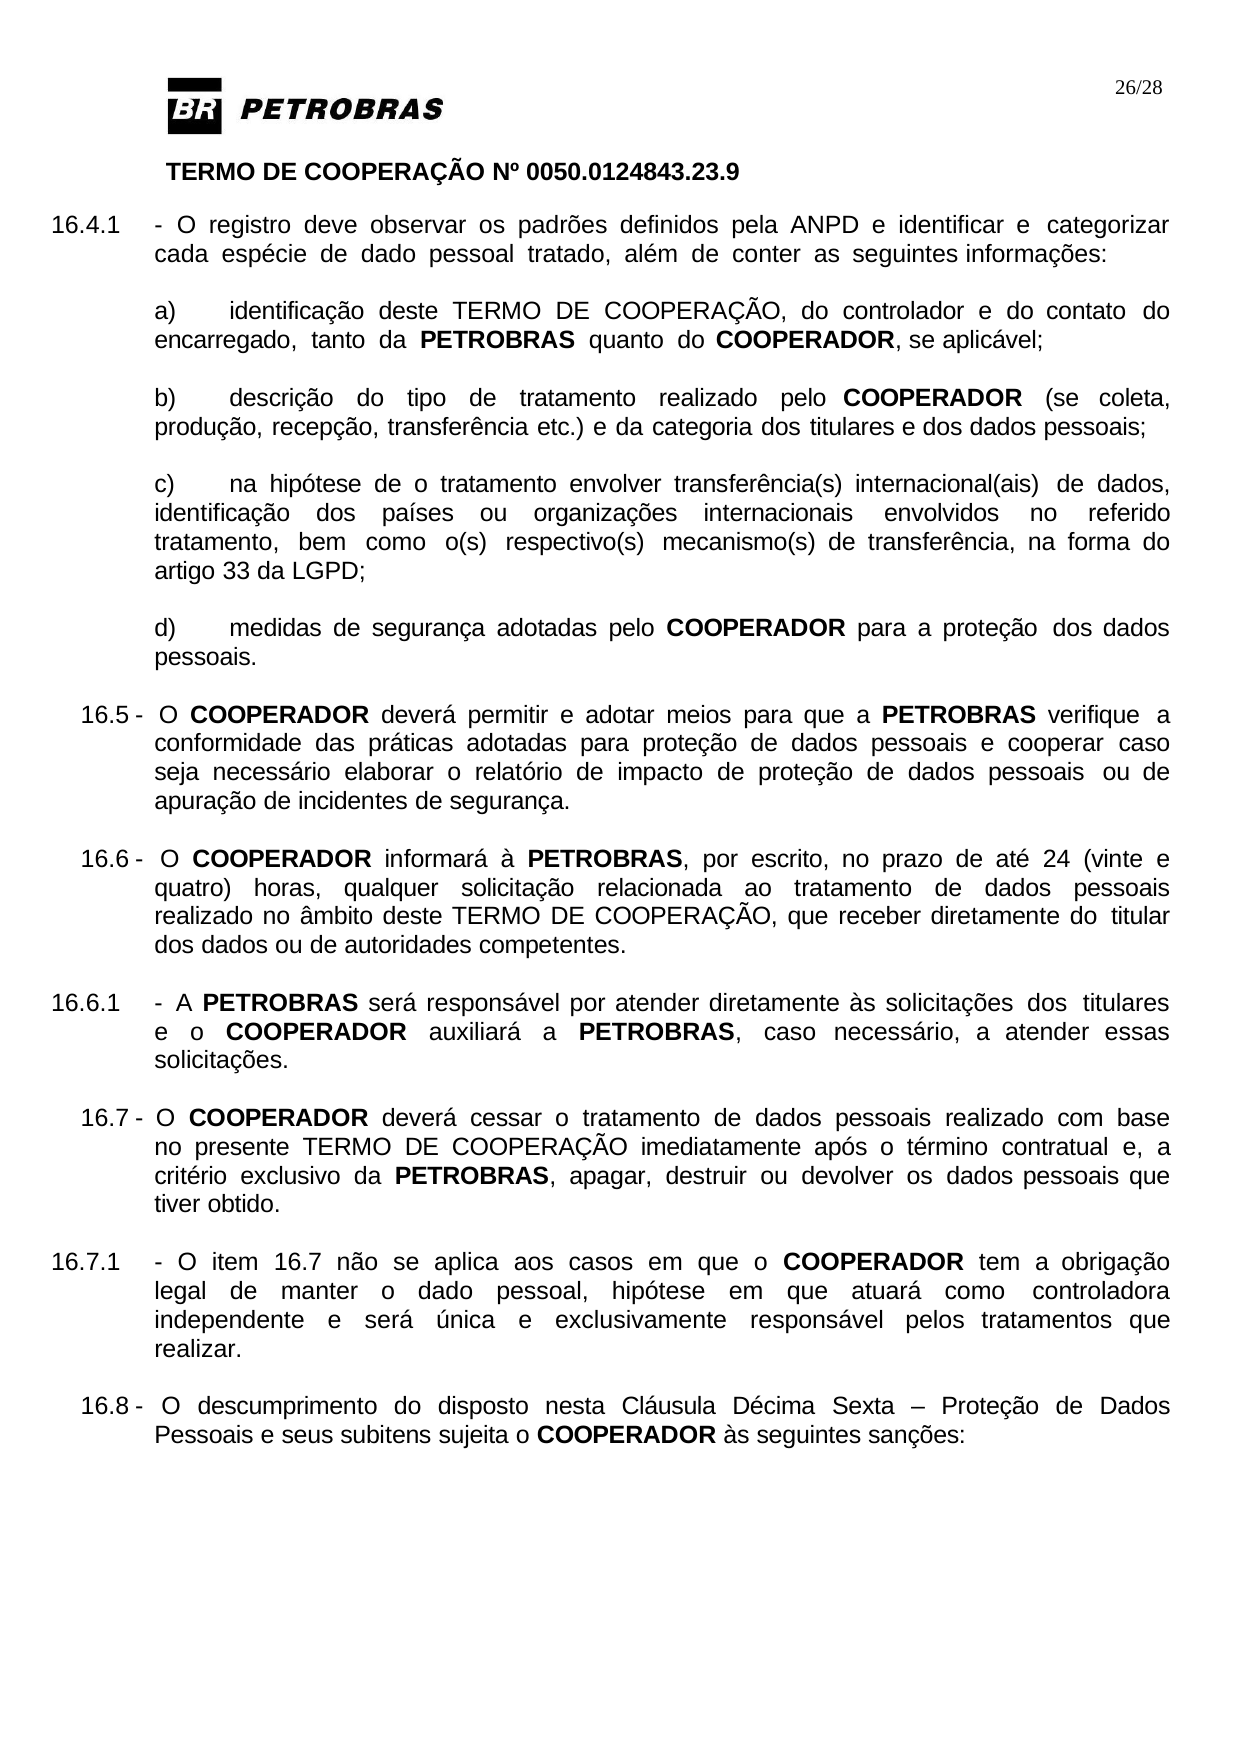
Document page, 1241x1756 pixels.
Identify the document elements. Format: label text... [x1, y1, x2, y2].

list na hipótese de o tratamento envolver transferência(s) internacional(ais) de dados, identificação dos países ou organizações internacionais envolvidos no referido tratamento, bem como o(s) respectivo(s) mecanismo(s) de transferência, na forma do artigo 33 da LGPD; [154, 469, 1171, 584]
list descrição do tipo de tratamento realizado pelo COOPERADOR (se coleta, produção, recepção, transferência etc.) e da categoria dos titulares e dos dados pessoais; [154, 383, 1171, 440]
list - O descumprimento do disposto nesta Cláusula Décima Sexta – Proteção de Dados Pessoais e seus subitens sujeita o COOPERADOR às seguintes sanções: [80, 1391, 1171, 1449]
list - O registro deve observar os padrões definidos pela ANPD e identificar e categorizar cada espécie de dado pessoal tratado, além de conter as seguintes informações: [51, 210, 1171, 267]
list - O item 16.7 não se aplica aos casos em que o COOPERADOR tem a obrigação legal de manter o dado pessoal, hipótese em que atuará como controladora independente e será única e exclusivamente responsável pelos tratamentos que realizar. [51, 1247, 1171, 1362]
list - O COOPERADOR deverá permitir e adotar meios para que a PETROBRAS verifique a conformidade das práticas adotadas para proteção de dados pessoais e cooperar caso seja necessário elaborar o relatório de impacto de proteção de dados pessoais ou de apuração de incidentes de segurança. [80, 699, 1171, 815]
list medidas de segurança adotadas pelo COOPERADOR para a proteção dos dados pessoais. [154, 613, 1170, 671]
list - O COOPERADOR informará à PETROBRAS, por escrito, no prazo de até 24 (vinte e quatro) horas, qualquer solicitação relacionada ao tratamento de dados pessoais realizado no âmbito deste TERMO DE COOPERAÇÃO, que receber diretamente do titular dos dados ou de autoridades competentes. [80, 844, 1171, 959]
list - A PETROBRAS será responsável por atender diretamente às solicitações dos titulares e o COOPERADOR auxiliará a PETROBRAS, caso necessário, a atender essas solicitações. [51, 988, 1170, 1074]
subtitle TERMO DE COOPERAÇÃO Nº 0050.0124843.23.9 [166, 157, 1182, 186]
list identificação deste TERMO DE COOPERAÇÃO, do controlador e do contato do encarregado, tanto da PETROBRAS quanto do COOPERADOR, se aplicável; [154, 296, 1171, 354]
list - O COOPERADOR deverá cessar o tratamento de dados pessoais realizado com base no presente TERMO DE COOPERAÇÃO imediatamente após o término contratual e, a critério exclusivo da PETROBRAS, apagar, destruir ou devolver os dados pessoais que tiver obtido. [80, 1103, 1171, 1218]
